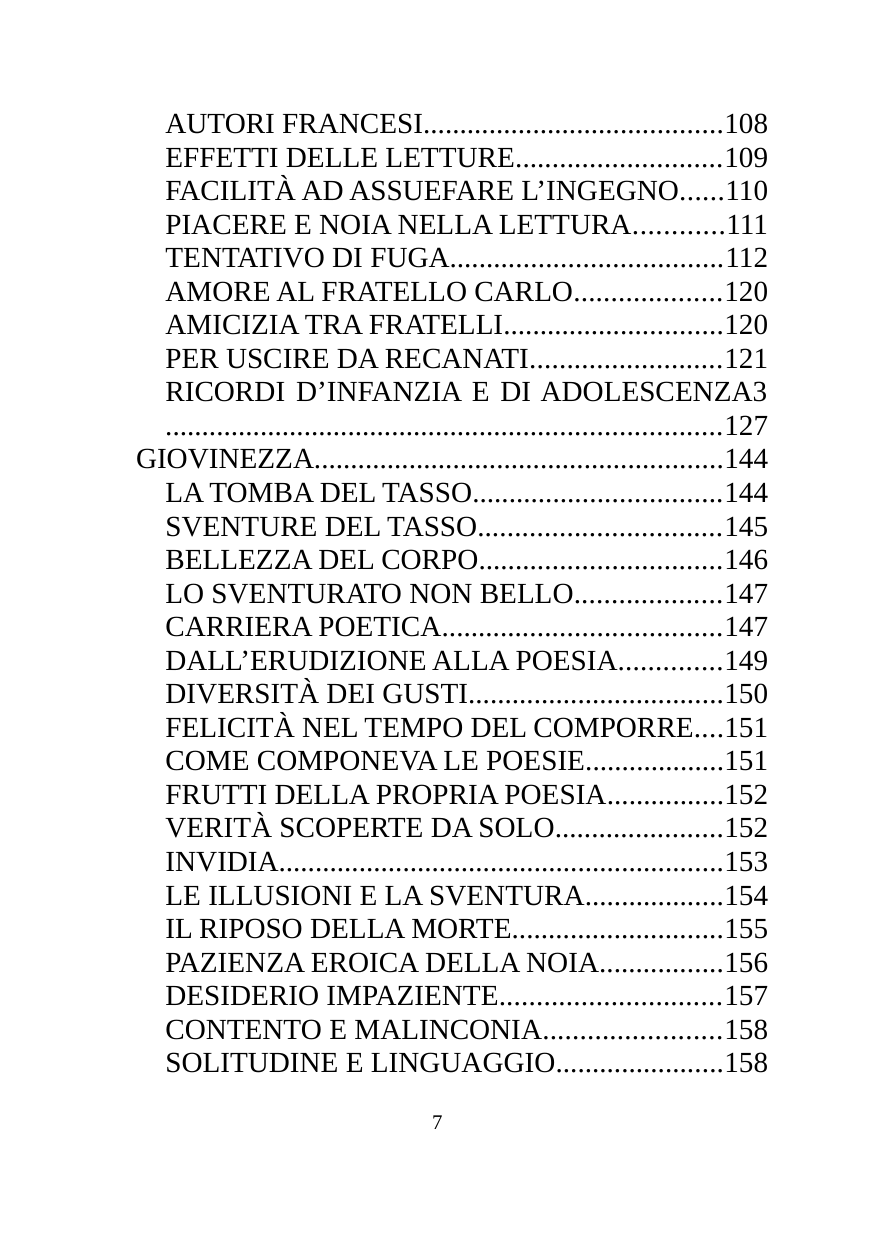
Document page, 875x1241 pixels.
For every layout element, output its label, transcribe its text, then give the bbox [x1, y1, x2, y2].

text FRUTTI DELLA PROPRIA POESIA 152 [165, 777, 768, 811]
text LO SVENTURATO NON BELLO 147 [165, 576, 768, 609]
text AMICIZIA TRA FRATELLI 120 [165, 307, 768, 341]
text CONTENTO E MALINCONIA 158 [165, 1012, 768, 1045]
text VERITÀ SCOPERTE DA SOLO 152 [165, 811, 768, 844]
text SVENTURE DEL TASSO 145 [165, 509, 768, 542]
text AMORE AL FRATELLO CARLO 120 [165, 274, 768, 307]
text DESIDERIO IMPAZIENTE 157 [165, 978, 768, 1012]
text FELICITÀ NEL TEMPO DEL COMPORRE 151 [165, 710, 768, 743]
text CARRIERA POETICA 147 [165, 609, 768, 643]
text RICORDI D’INFANZIA E DI ADOLESCENZA3 127 [165, 374, 768, 442]
text DIVERSITÀ DEI GUSTI 150 [165, 676, 768, 710]
text PER USCIRE DA RECANATI 121 [165, 341, 768, 374]
text GIOVINEZZA 144 [136, 442, 768, 475]
text INVIDIA 153 [165, 844, 768, 878]
text SOLITUDINE E LINGUAGGIO 158 [165, 1045, 768, 1079]
text TENTATIVO DI FUGA 112 [165, 240, 768, 274]
text COME COMPONEVA LE POESIE 151 [165, 743, 768, 777]
text PAZIENZA EROICA DELLA NOIA 156 [165, 945, 768, 978]
text LA TOMBA DEL TASSO 144 [165, 475, 768, 509]
text FACILITÀ AD ASSUEFARE L’INGEGNO 110 [165, 173, 768, 207]
text IL RIPOSO DELLA MORTE 155 [165, 911, 768, 945]
text AUTORI FRANCESI 108 [165, 106, 768, 140]
text DALL’ERUDIZIONE ALLA POESIA 149 [165, 643, 768, 676]
text PIACERE E NOIA NELLA LETTURA 111 [165, 207, 768, 240]
text EFFETTI DELLE LETTURE 109 [165, 140, 768, 173]
text BELLEZZA DEL CORPO 146 [165, 542, 768, 576]
text LE ILLUSIONI E LA SVENTURA 154 [165, 878, 768, 911]
